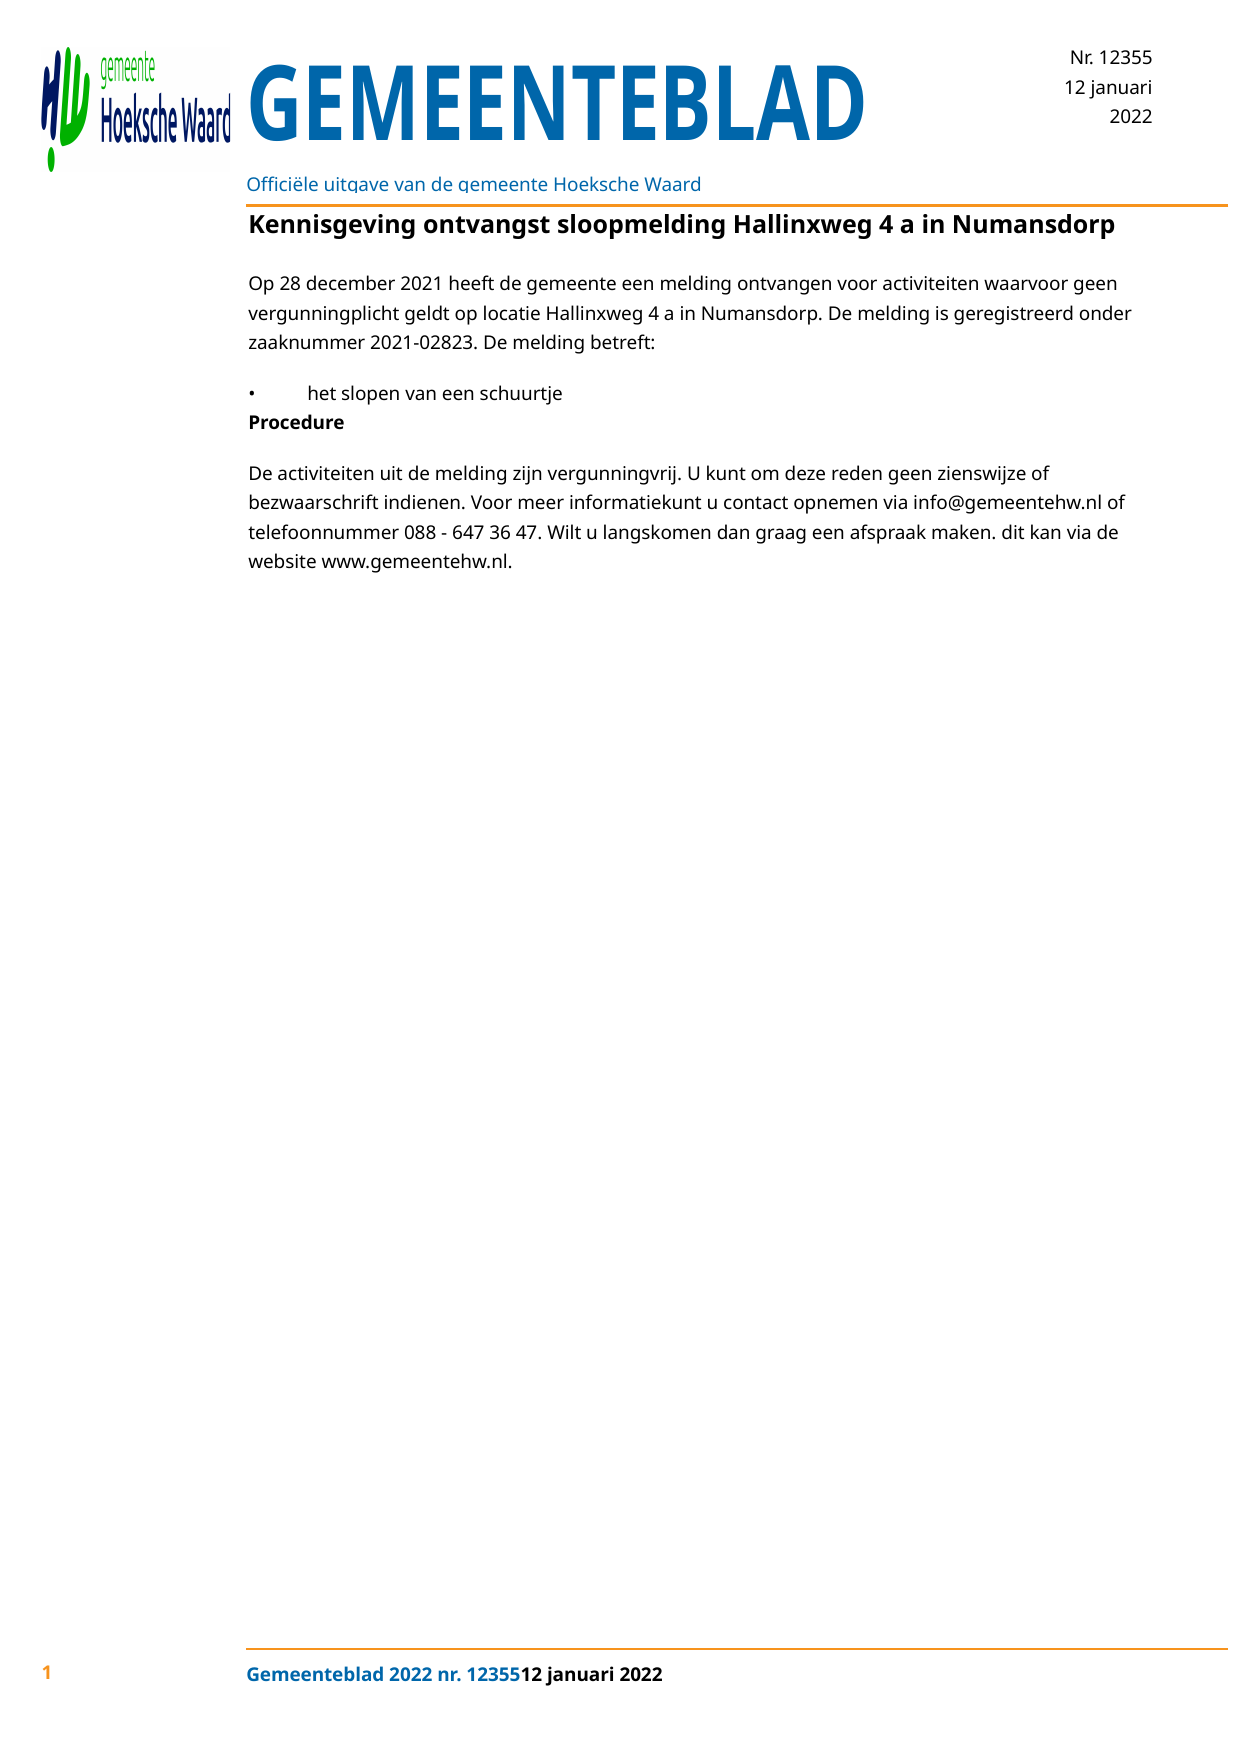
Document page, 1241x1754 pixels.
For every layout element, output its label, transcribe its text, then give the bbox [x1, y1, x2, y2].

text Procedure [248, 409, 1152, 435]
text De activiteiten uit de melding zijn vergunningvrij. U kunt om deze reden geen zienswijze of bezwaarschrift indienen. Voor meer informatiekunt u contact opnemen via info@gemeentehw.nl of telefoonnummer 088 - 647 36 47. Wilt u langskomen dan graag een afspraak maken. dit kan via de website www.gemeentehw.nl. [248, 460, 1152, 574]
list het slopen van een schuurtje [248, 380, 1152, 406]
text Kennisgeving ontvangst sloopmelding Hallinxweg 4 a in Numansdorp [248, 207, 1152, 241]
text Op 28 december 2021 heeft de gemeente een melding ontvangen voor activiteiten waarvoor geen vergunningplicht geldt op locatie Hallinxweg 4 a in Numansdorp. De melding is geregistreerd onder zaaknummer 2021-02823. De melding betreft: [248, 270, 1152, 355]
picture [41, 47, 231, 172]
